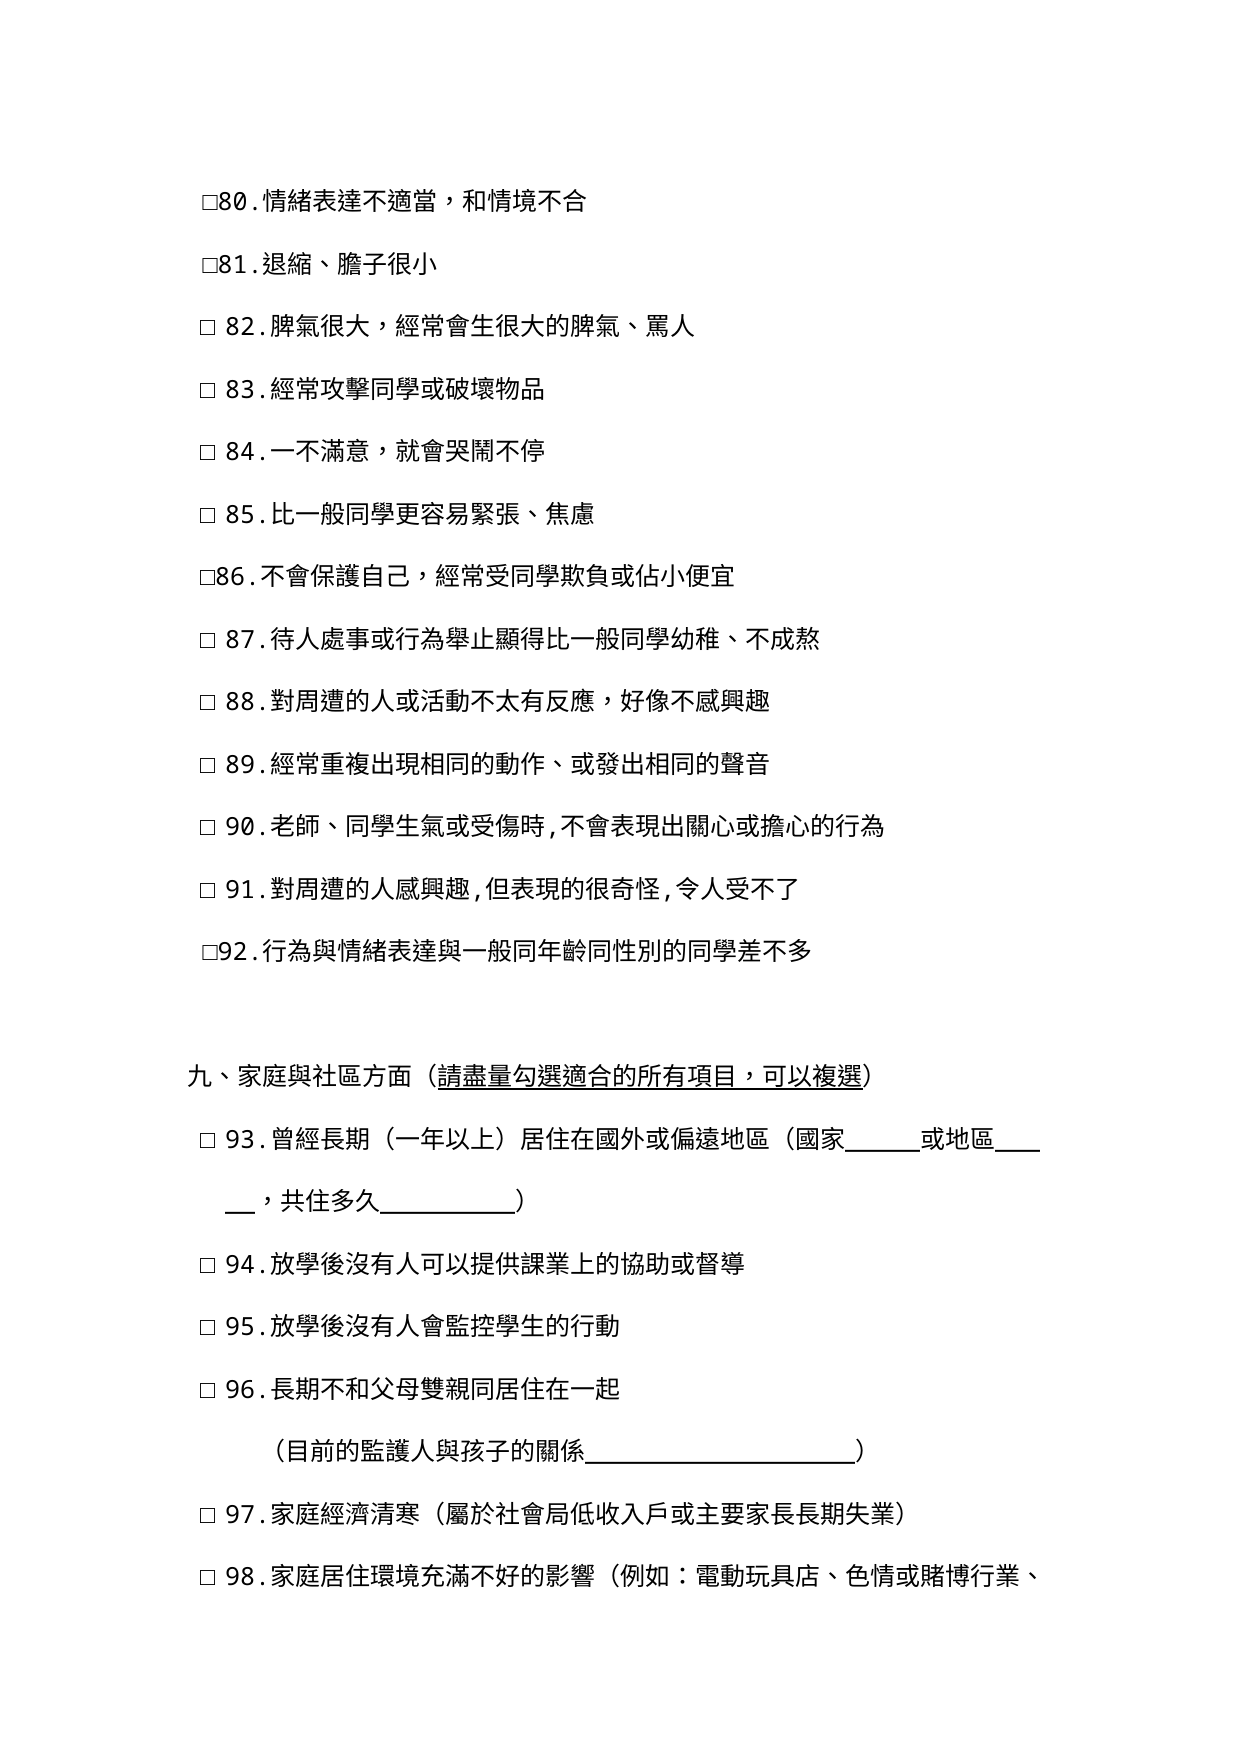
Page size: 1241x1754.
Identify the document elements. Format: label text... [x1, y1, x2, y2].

list 98.家庭居住環境充滿不好的影響（例如：電動玩具店、色情或賭博行業、 [200, 1533, 1053, 1596]
list 91.對周遭的人感興趣,但表現的很奇怪,令人受不了 [200, 846, 1053, 908]
list 85.比一般同學更容易緊張、焦慮 [200, 471, 1053, 533]
list 84.一不滿意，就會哭鬧不停 [200, 408, 1053, 471]
list 90.老師、同學生氣或受傷時,不會表現出關心或擔心的行為 [200, 783, 1053, 846]
list 82.脾氣很大，經常會生很大的脾氣、罵人 [200, 283, 1053, 346]
list 89.經常重複出現相同的動作、或發出相同的聲音 [200, 721, 1053, 783]
text □86.不會保護自己，經常受同學欺負或佔小便宜 [200, 533, 1053, 596]
text □92.行為與情緒表達與一般同年齡同性別的同學差不多 [187, 908, 1053, 971]
list 83.經常攻擊同學或破壞物品 [200, 346, 1053, 408]
text □81.退縮、膽子很小 [187, 221, 1053, 283]
list 93.曾經長期（一年以上）居住在國外或偏遠地區（國家_____或地區_____，共住多久_________） [200, 1096, 1053, 1221]
list 87.待人處事或行為舉止顯得比一般同學幼稚、不成熬 [200, 596, 1053, 658]
list 94.放學後沒有人可以提供課業上的協助或督導 [200, 1221, 1053, 1283]
text □80.情緒表達不適當，和情境不合 [187, 158, 1053, 221]
text 九、家庭與社區方面（請盡量勾選適合的所有項目，可以複選） [187, 1033, 1053, 1096]
list 96.長期不和父母雙親同居住在一起 [200, 1346, 1053, 1408]
list 97.家庭經濟清寒（屬於社會局低收入戶或主要家長長期失業） [200, 1471, 1053, 1533]
list 88.對周遭的人或活動不太有反應，好像不感興趣 [200, 658, 1053, 721]
list 95.放學後沒有人會監控學生的行動 [200, 1283, 1053, 1346]
text （目前的監護人與孩子的關係__________________） [200, 1408, 1053, 1471]
